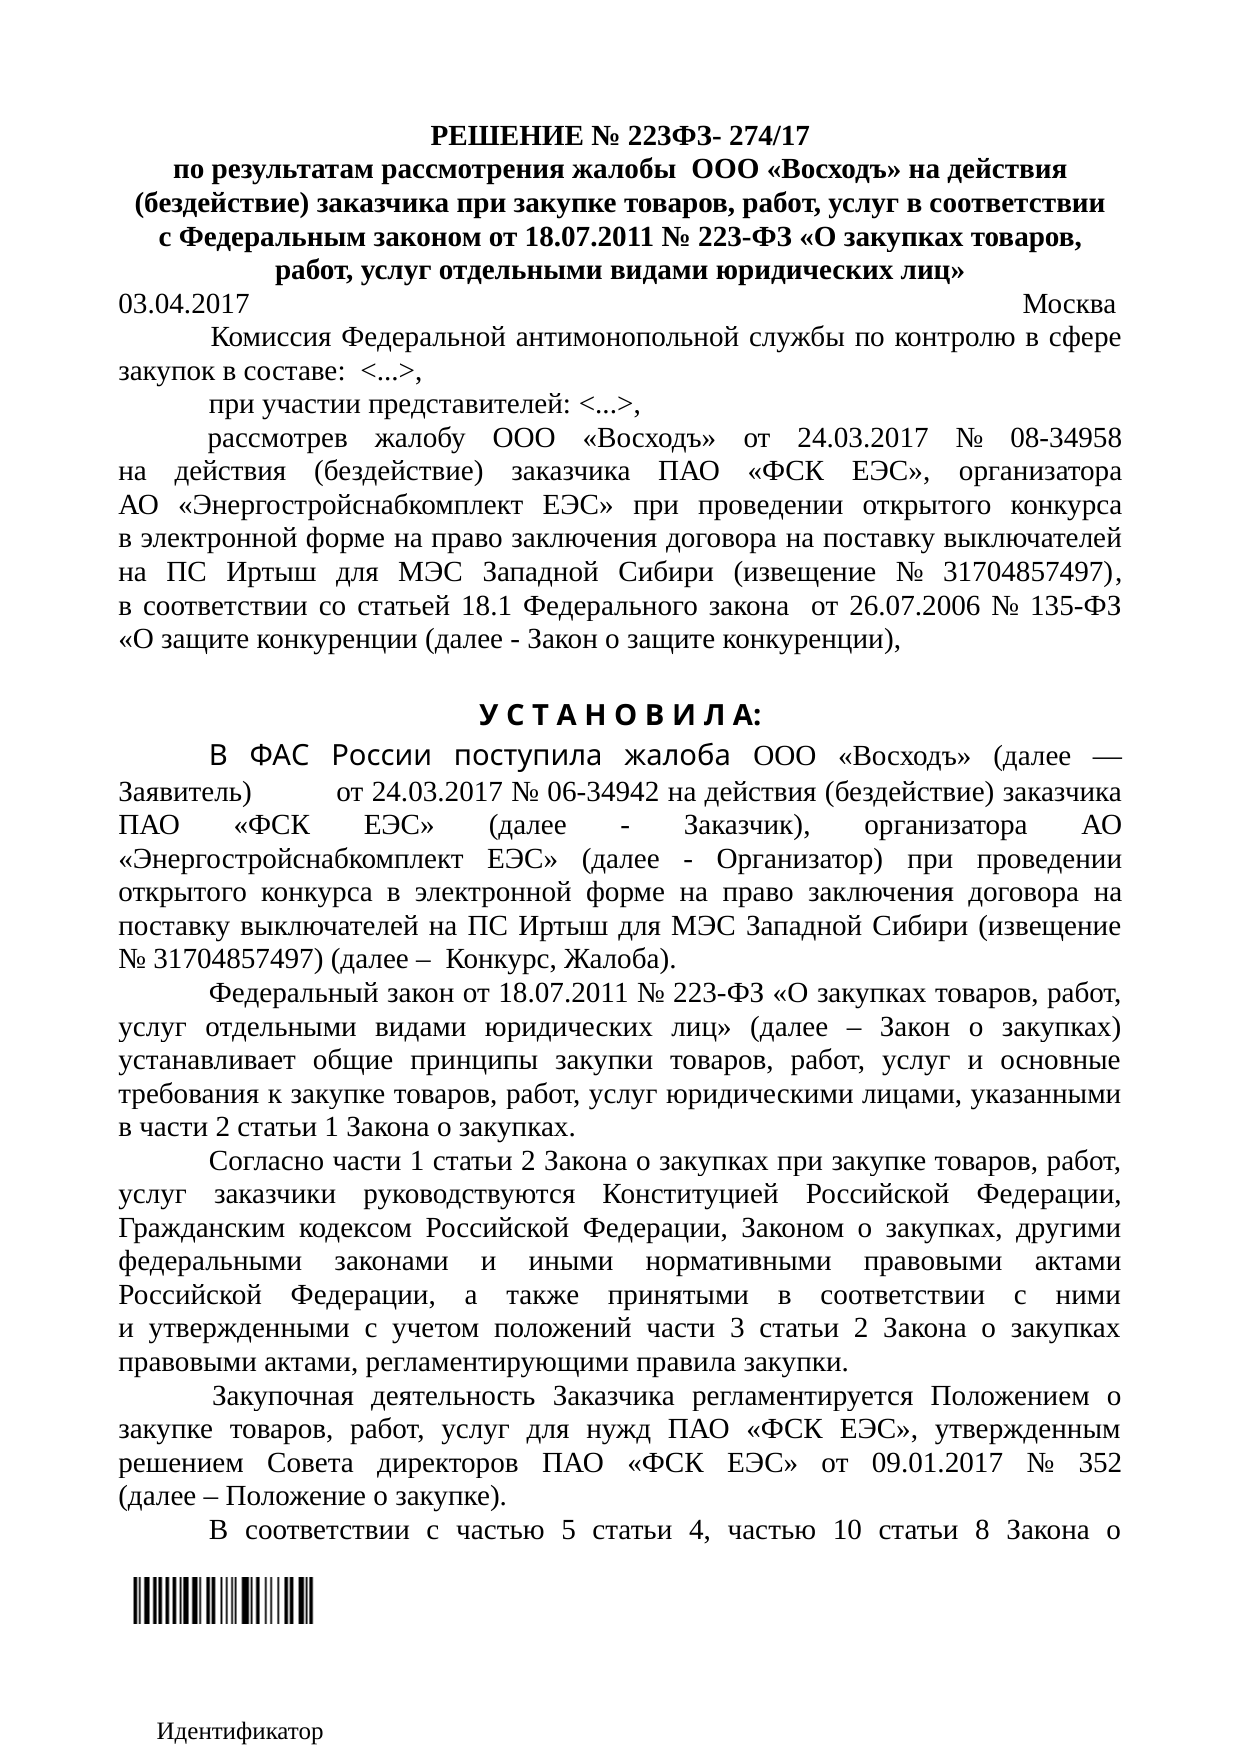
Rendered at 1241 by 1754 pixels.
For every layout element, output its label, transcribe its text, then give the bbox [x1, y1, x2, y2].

text Согласно части 1 статьи 2 Закона о закупках при закупке товаров, работ, услуг заказчики руководствуются Конституцией Российской Федерации, Гражданским кодексом Российской Федерации, Законом о закупках, другими федеральными законами и иными нормативными правовыми актами Российской Федерации, а также принятыми в соответствии с ними и утвержденными с учетом положений части 3 статьи 2 Закона о закупках правовыми актами, регламентирующими правила закупки. [118, 1143, 1122, 1378]
text В ФАС России поступила жалоба ООО «Восходъ» (далее — Заявитель) от 24.03.2017 № 06-34942 на действия (бездействие) заказчика ПАО «ФСК ЕЭС» (далее - Заказчик), организатора АО «Энергостройснабкомплект ЕЭС» (далее - Организатор) при проведении открытого конкурса в электронной форме на право заключения договора на поставку выключателей на ПС Иртыш для МЭС Западной Сибири (извещение № 31704857497) (далее – Конкурс, Жалоба). [118, 734, 1122, 975]
text рассмотрев жалобу ООО «Восходъ» от 24.03.2017 № 08-34958 на действия (бездействие) заказчика ПАО «ФСК ЕЭС», организатора АО «Энергостройснабкомплект ЕЭС» при проведении открытого конкурса в электронной форме на право заключения договора на поставку выключателей на ПС Иртыш для МЭС Западной Сибири (извещение № 31704857497), в соответствии со статьей 18.1 Федерального закона от 26.07.2006 № 135-ФЗ «О защите конкуренции (далее - Закон о защите конкуренции), [118, 420, 1122, 655]
text Федеральный закон от 18.07.2011 № 223-ФЗ «О закупках товаров, работ, услуг отдельными видами юридических лиц» (далее – Закон о закупках) устанавливает общие принципы закупки товаров, работ, услуг и основные требования к закупке товаров, работ, услуг юридическими лицами, указанными в части 2 статьи 1 Закона о закупках. [118, 975, 1122, 1143]
text 03.04.2017 Москва [118, 286, 1122, 319]
text при участии представителей: <...>, [118, 386, 1122, 420]
text Закупочная деятельность Заказчика регламентируется Положением о закупке товаров, работ, услуг для нужд ПАО «ФСК ЕЭС», утвержденным решением Совета директоров ПАО «ФСК ЕЭС» от 09.01.2017 № 352 (далее – Положение о закупке). [118, 1378, 1122, 1512]
text Комиссия Федеральной антимонопольной службы по контролю в сфере закупок в составе: <...>, [118, 319, 1122, 386]
picture [118, 1577, 331, 1624]
text РЕШЕНИЕ № 223ФЗ- 274/17 [118, 118, 1122, 152]
text В соответствии с частью 5 статьи 4, частью 10 статьи 8 Закона о [118, 1512, 1122, 1545]
text У С Т А Н О В И Л А: [118, 694, 1122, 734]
text по результатам рассмотрения жалобы ООО «Восходъ» на действия (бездействие) заказчика при закупке товаров, работ, услуг в соответствии с Федеральным законом от 18.07.2011 № 223-ФЗ «О закупках товаров, работ, услуг отдельными видами юридических лиц» [118, 152, 1122, 286]
